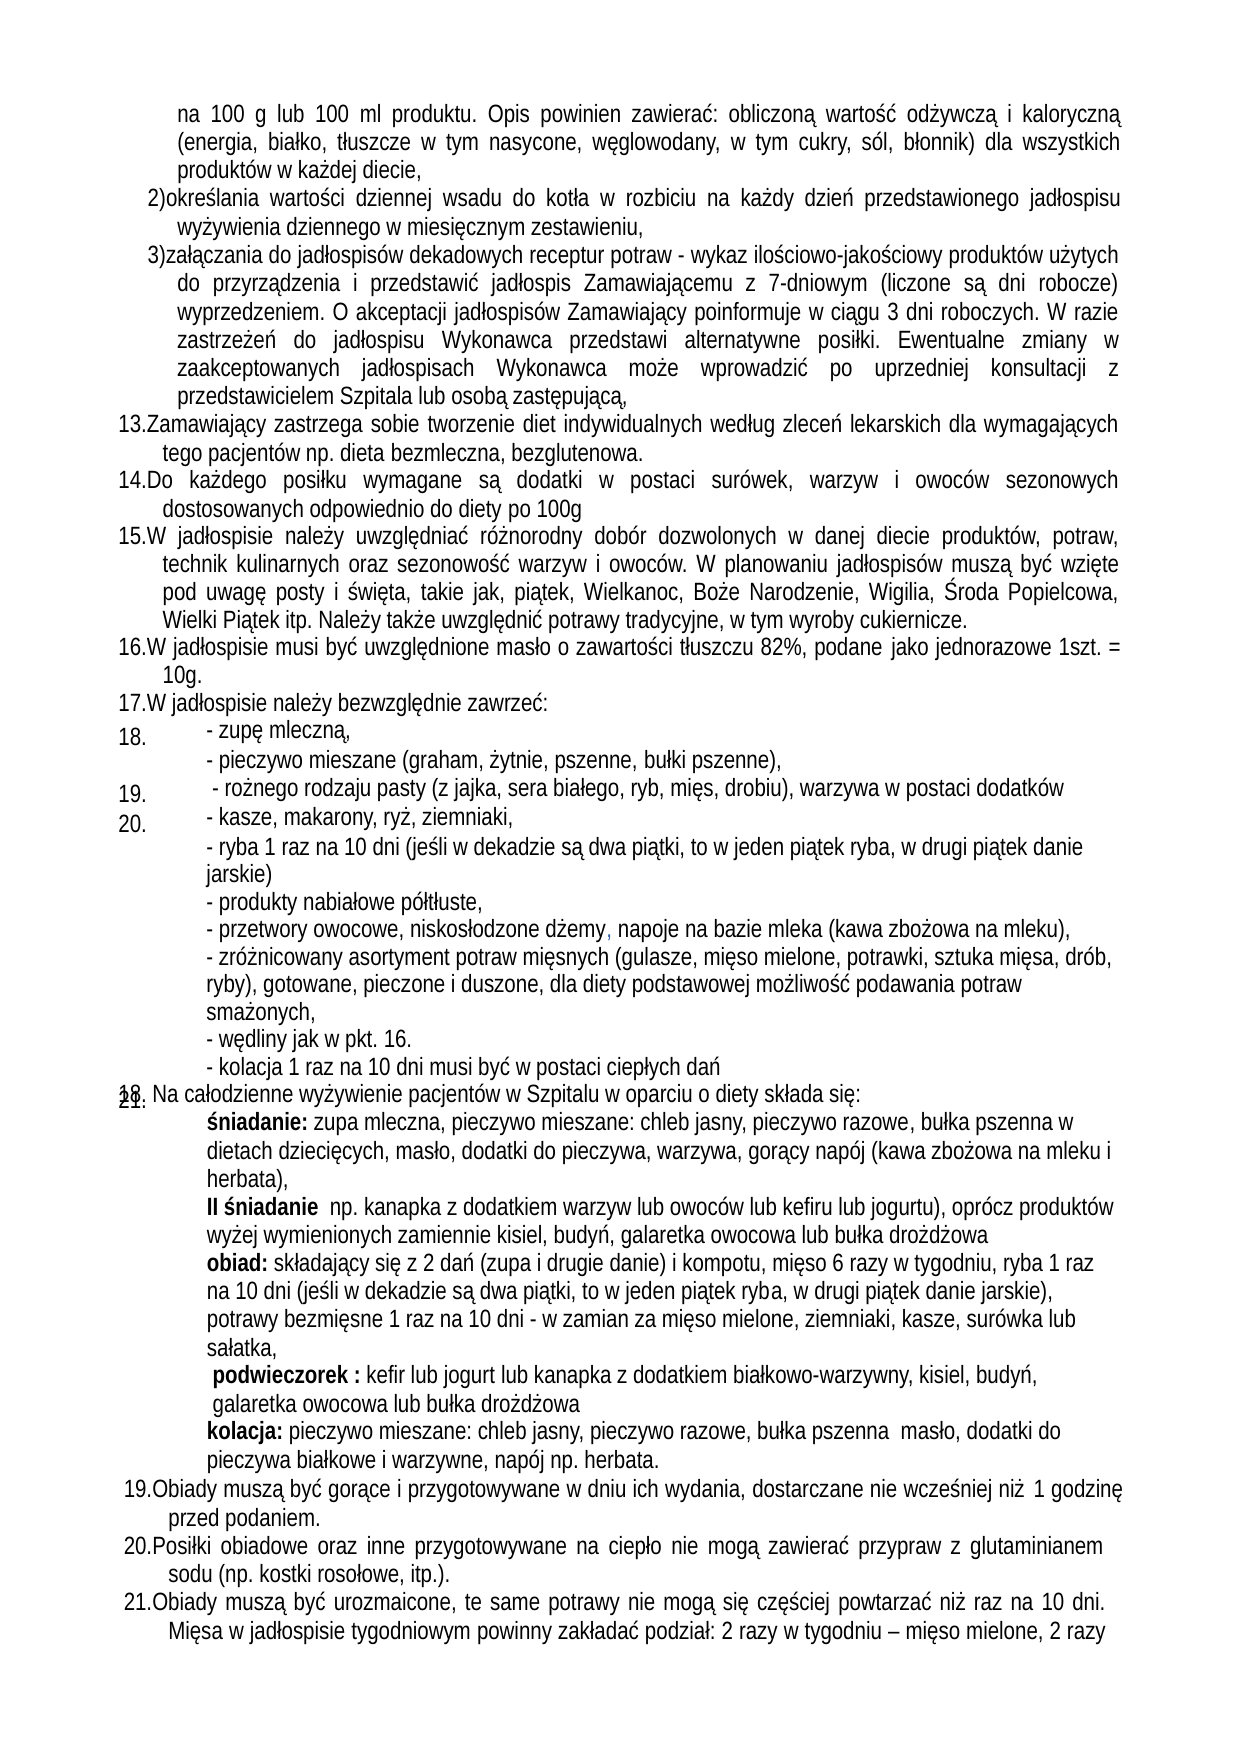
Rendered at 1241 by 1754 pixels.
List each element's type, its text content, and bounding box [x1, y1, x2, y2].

text - zróżnicowany asortyment potraw mięsnych (gulasze, mięso mielone, potrawki, sztuka mięsa, drób, ryby), gotowane, pieczone i duszone, dla diety podstawowej możliwość podawania potraw smażonych, [206, 943, 1123, 1025]
text - zupę mleczną, [206, 717, 1123, 744]
text - wędliny jak w pkt. 16. [206, 1025, 1123, 1053]
text kolacja: pieczywo mieszane: chleb jasny, pieczywo razowe, bułka pszenna masło, dodatki do pieczywa białkowe i warzywne, napój np. herbata. [207, 1417, 1123, 1473]
text - pieczywo mieszane (graham, żytnie, pszenne, bułki pszenne), [206, 746, 1123, 774]
list na 100 g lub 100 ml produktu. Opis powinien zawierać: obliczoną wartość odżywczą i kaloryczną (energia, białko, tłuszcze w tym nasycone, węglowodany, w tym cukry, sól, błonnik) dla wszystkich produktów w każdej diecie, [147, 100, 1123, 184]
text - ryba 1 raz na 10 dni (jeśli w dekadzie są dwa piątki, to w jeden piątek ryba, w drugi piątek danie jarskie) [206, 833, 1123, 888]
text podwieczorek : kefir lub jogurt lub kanapka z dodatkiem białkowo-warzywny, kisiel, budyń, galaretka owocowa lub bułka drożdżowa [212, 1361, 1123, 1417]
list Zamawiający zastrzega sobie tworzenie diet indywidualnych według zleceń lekarskich dla wymagających tego pacjentów np. dieta bezmleczna, bezglutenowa. [118, 410, 1121, 466]
text - kasze, makarony, ryż, ziemniaki, [206, 803, 1123, 831]
text - przetwory owocowe, niskosłodzone dżemy, napoje na bazie mleka (kawa zbożowa na mleku), [206, 915, 1123, 943]
text - rożnego rodzaju pasty (z jajka, sera białego, ryb, mięs, drobiu), warzywa w postaci dodatków [206, 774, 1123, 802]
list W jadłospisie musi być uwzględnione masło o zawartości tłuszczu 82%, podane jako jednorazowe 1szt. = 10g. [118, 633, 1121, 689]
text - produkty nabiałowe półtłuste, [206, 888, 1123, 915]
text 18. Na całodzienne wyżywienie pacjentów w Szpitalu w oparciu o diety składa się: [118, 1080, 1123, 1108]
text obiad: składający się z 2 dań (zupa i drugie danie) i kompotu, mięso 6 razy w tygodniu, ryba 1 raz na 10 dni (jeśli w dekadzie są dwa piątki, to w jeden piątek ryba, w drugi piątek danie jarskie), potrawy bezmięsne 1 raz na 10 dni - w zamian za mięso mielone, ziemniaki, kasze, surówka lub sałatka, [207, 1249, 1123, 1361]
list W jadłospisie należy bezwzględnie zawrzeć: [118, 689, 1121, 717]
text śniadanie: zupa mleczna, pieczywo mieszane: chleb jasny, pieczywo razowe, bułka pszenna w dietach dziecięcych, masło, dodatki do pieczywa, warzywa, gorący napój (kawa zbożowa na mleku i herbata), [207, 1108, 1123, 1193]
list W jadłospisie należy uwzględniać różnorodny dobór dozwolonych w danej diecie produktów, potraw, technik kulinarnych oraz sezonowość warzyw i owoców. W planowaniu jadłospisów muszą być wzięte pod uwagę posty i święta, takie jak, piątek, Wielkanoc, Boże Narodzenie, Wigilia, Środa Popielcowa, Wielki Piątek itp. Należy także uwzględnić potrawy tradycyjne, w tym wyroby cukiernicze. [118, 522, 1121, 633]
list Obiady muszą być urozmaicone, te same potrawy nie mogą się częściej powtarzać niż raz na 10 dni. Mięsa w jadłospisie tygodniowym powinny zakładać podział: 2 razy w tygodniu – mięso mielone, 2 razy [123, 1588, 1108, 1644]
text - kolacja 1 raz na 10 dni musi być w postaci ciepłych dań [206, 1053, 1123, 1080]
list Posiłki obiadowe oraz inne przygotowywane na ciepło nie mogą zawierać przypraw z glutaminianem sodu (np. kostki rosołowe, itp.). [123, 1532, 1106, 1588]
text II śniadanie np. kanapka z dodatkiem warzyw lub owoców lub kefiru lub jogurtu), oprócz produktów wyżej wymienionych zamiennie kisiel, budyń, galaretka owocowa lub bułka drożdżowa [207, 1193, 1123, 1249]
list Do każdego posiłku wymagane są dodatki w postaci surówek, warzyw i owoców sezonowych dostosowanych odpowiednio do diety po 100g [118, 467, 1121, 522]
list Obiady muszą być gorące i przygotowywane w dniu ich wydania, dostarczane nie wcześniej niż 1 godzinę przed podaniem. [123, 1475, 1123, 1531]
list określania wartości dziennej wsadu do kotła w rozbiciu na każdy dzień przedstawionego jadłospisu wyżywienia dziennego w miesięcznym zestawieniu, [147, 184, 1123, 241]
list załączania do jadłospisów dekadowych receptur potraw - wykaz ilościowo-jakościowy produktów użytych do przyrządzenia i przedstawić jadłospis Zamawiającemu z 7-dniowym (liczone są dni robocze) wyprzedzeniem. O akceptacji jadłospisów Zamawiający poinformuje w ciągu 3 dni roboczych. W razie zastrzeżeń do jadłospisu Wykonawca przedstawi alternatywne posiłki. Ewentualne zmiany w zaakceptowanych jadłospisach Wykonawca może wprowadzić po uprzedniej konsultacji z przedstawicielem Szpitala lub osobą zastępującą, [147, 241, 1121, 409]
